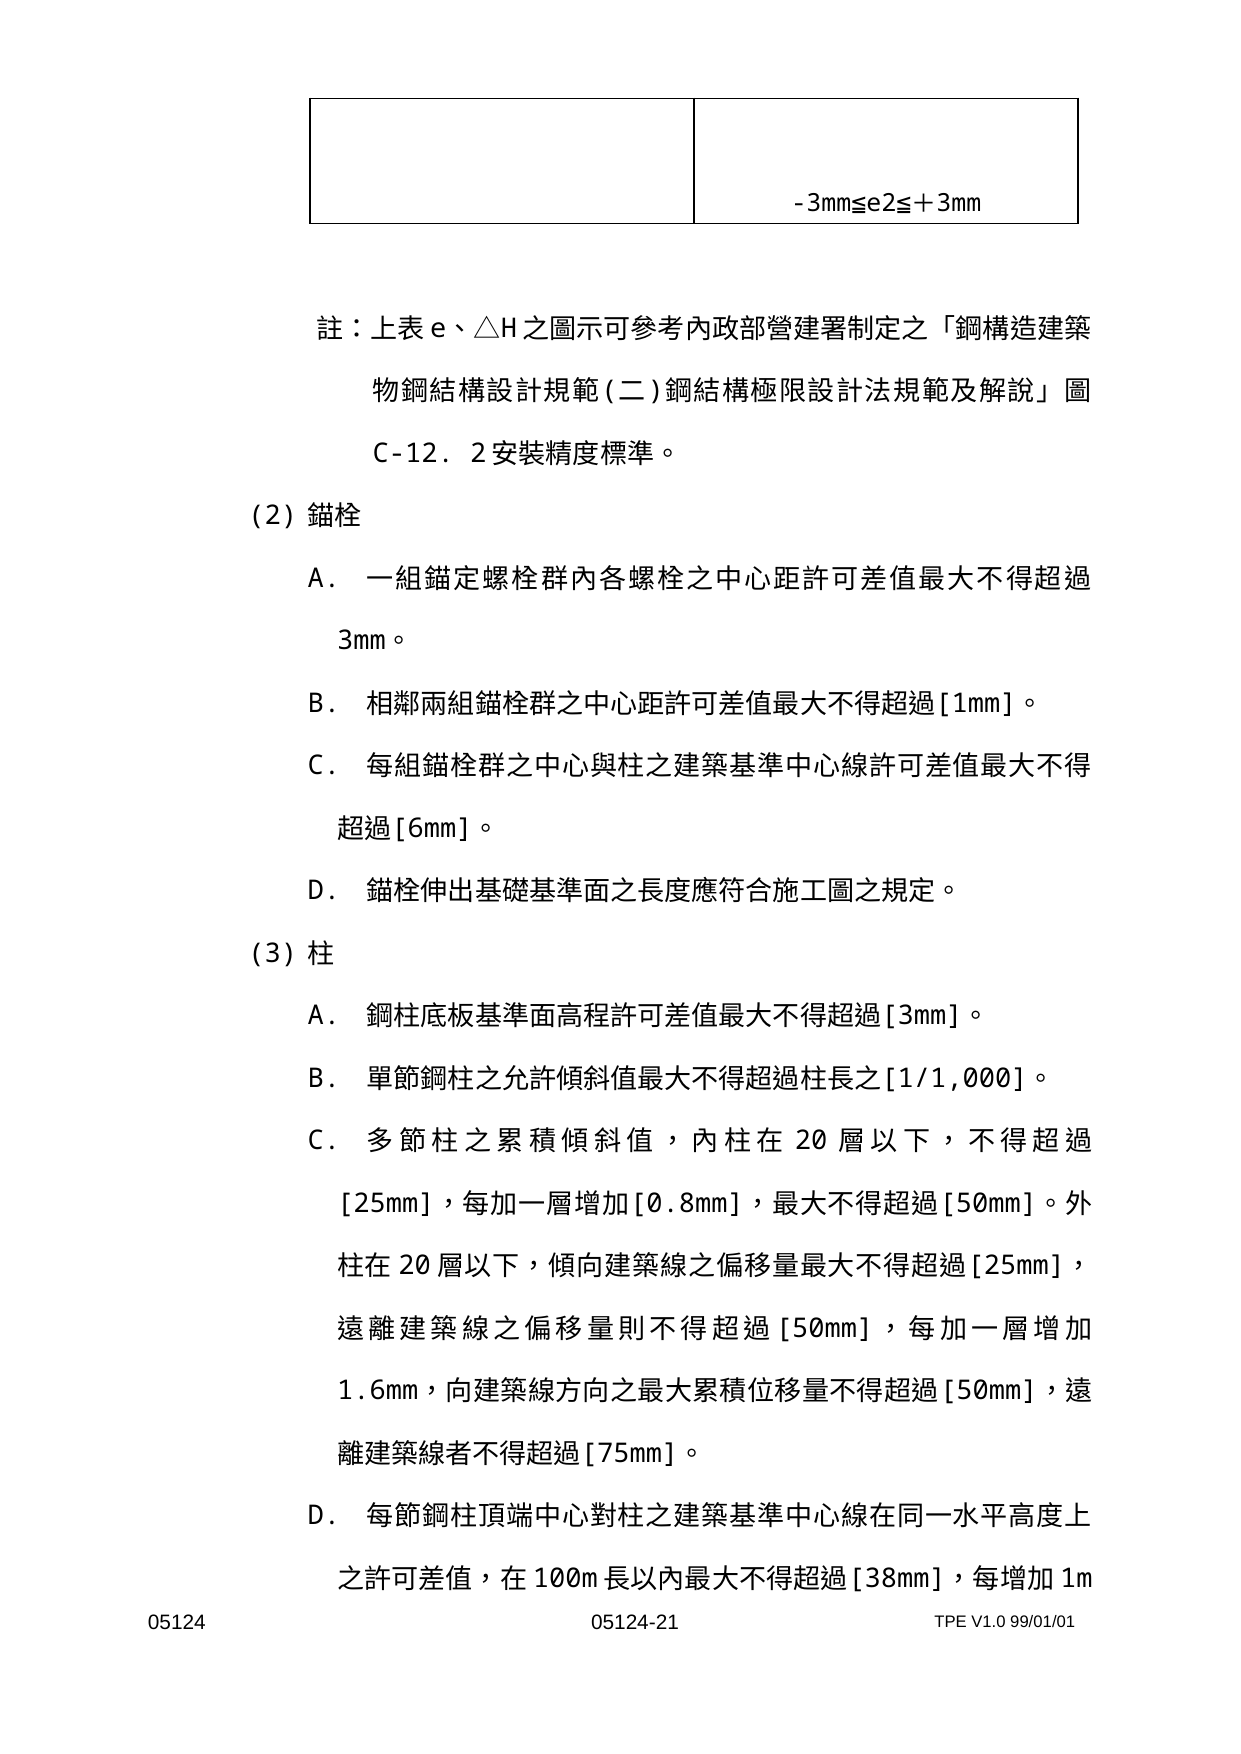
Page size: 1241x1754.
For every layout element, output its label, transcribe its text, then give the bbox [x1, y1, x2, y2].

text A. 鋼柱底板基準面高程許可差值最大不得超過[3mm]。 [307, 972, 1092, 1035]
text B. 單節鋼柱之允許傾斜值最大不得超過柱長之[1/1,000]。 [307, 1035, 1092, 1097]
text C. 多節柱之累積傾斜值，內柱在20層以下，不得超過[25mm]，每加一層增加[0.8mm]，最大不得超過[50mm]。外柱在20層以下，傾向建築線之偏移量最大不得超過[25mm]，遠離建築線之偏移量則不得超過[50mm]，每加一層增加1.6mm，向建築線方向之最大累積位移量不得超過[50mm]，遠離建築線者不得超過[75mm]。 [307, 1097, 1092, 1472]
text A. 一組錨定螺栓群內各螺栓之中心距許可差值最大不得超過3mm。 [307, 535, 1092, 660]
text (3) 柱 [248, 910, 1092, 972]
text 註：上表e、△H之圖示可參考內政部營建署制定之「鋼構造建築物鋼結構設計規範(二)鋼結構極限設計法規範及解說」圖C-12. 2安裝精度標準。 [316, 285, 1092, 472]
text B. 相鄰兩組錨栓群之中心距許可差值最大不得超過[1mm]。 [307, 660, 1092, 722]
table_cell [311, 99, 693, 222]
text D. 每節鋼柱頂端中心對柱之建築基準中心線在同一水平高度上之許可差值，在100m長以內最大不得超過[38mm]，每增加1m [307, 1472, 1092, 1597]
text (2) 錨栓 [248, 472, 1092, 535]
table_cell -3mm≦e2≦＋3mm [695, 99, 1077, 222]
text C. 每組錨栓群之中心與柱之建築基準中心線許可差值最大不得超過[6mm]。 [307, 722, 1092, 847]
text D. 錨栓伸出基礎基準面之長度應符合施工圖之規定。 [307, 847, 1092, 910]
